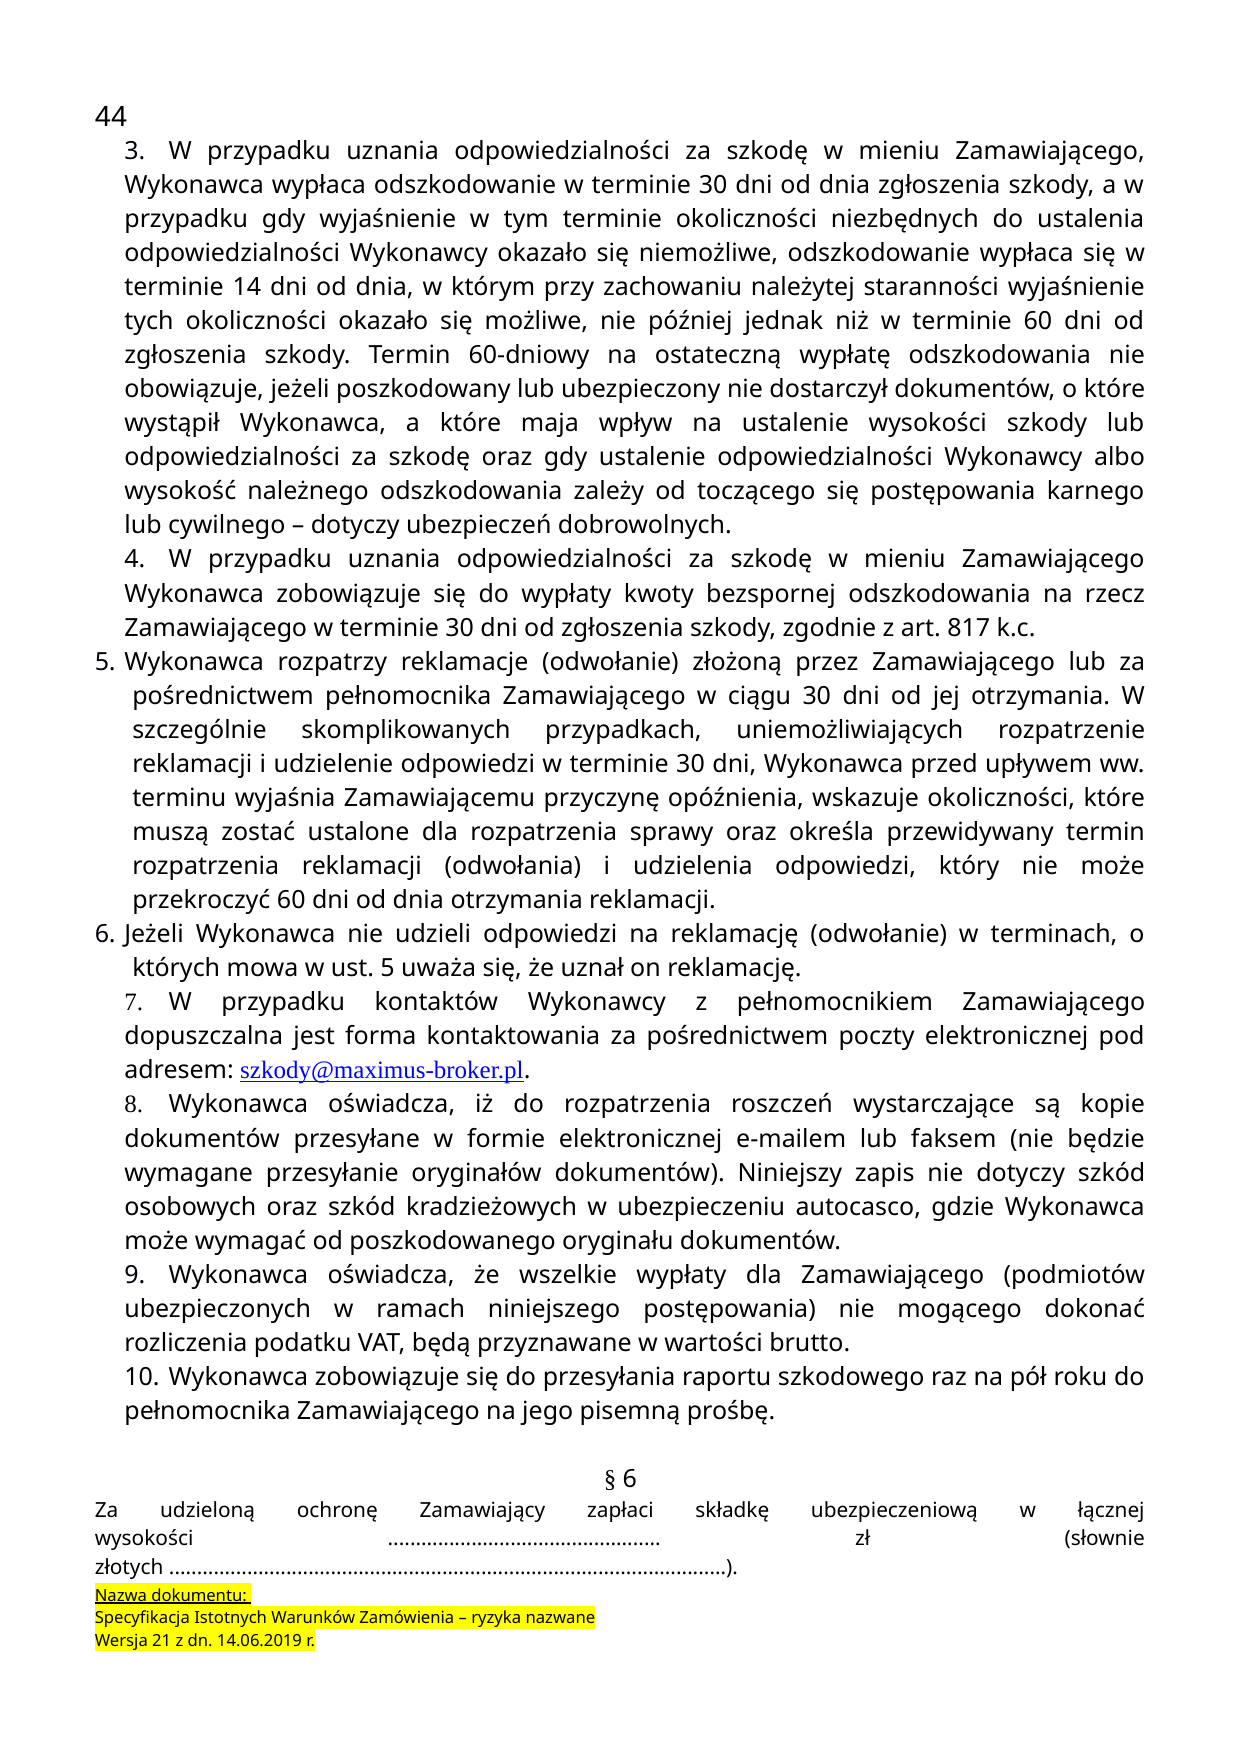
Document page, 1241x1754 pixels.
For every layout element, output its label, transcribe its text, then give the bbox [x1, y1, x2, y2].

text Za udzieloną ochronę Zamawiający zapłaci składkę ubezpieczeniową w łącznej wysokości ................................................. zł (słownie złotych ....................................................................................................). [94, 1495, 1146, 1580]
list W przypadku uznania odpowiedzialności za szkodę w mieniu Zamawiającego Wykonawca zobowiązuje się do wypłaty kwoty bezspornej odszkodowania na rzecz Zamawiającego w terminie 30 dni od zgłoszenia szkody, zgodnie z art. 817 k.c. [124, 541, 1146, 643]
list W przypadku uznania odpowiedzialności za szkodę w mieniu Zamawiającego, Wykonawca wypłaca odszkodowanie w terminie 30 dni od dnia zgłoszenia szkody, a w przypadku gdy wyjaśnienie w tym terminie okoliczności niezbędnych do ustalenia odpowiedzialności Wykonawcy okazało się niemożliwe, odszkodowanie wypłaca się w terminie 14 dni od dnia, w którym przy zachowaniu należytej staranności wyjaśnienie tych okoliczności okazało się możliwe, nie później jednak niż w terminie 60 dni od zgłoszenia szkody. Termin 60-dniowy na ostateczną wypłatę odszkodowania nie obowiązuje, jeżeli poszkodowany lub ubezpieczony nie dostarczył dokumentów, o które wystąpił Wykonawca, a które maja wpływ na ustalenie wysokości szkody lub odpowiedzialności za szkodę oraz gdy ustalenie odpowiedzialności Wykonawcy albo wysokość należnego odszkodowania zależy od toczącego się postępowania karnego lub cywilnego – dotyczy ubezpieczeń dobrowolnych. [124, 132, 1146, 541]
list Wykonawca rozpatrzy reklamacje (odwołanie) złożoną przez Zamawiającego lub za pośrednictwem pełnomocnika Zamawiającego w ciągu 30 dni od jej otrzymania. W szczególnie skomplikowanych przypadkach, uniemożliwiających rozpatrzenie reklamacji i udzielenie odpowiedzi w terminie 30 dni, Wykonawca przed upływem ww. terminu wyjaśnia Zamawiającemu przyczynę opóźnienia, wskazuje okoliczności, które muszą zostać ustalone dla rozpatrzenia sprawy oraz określa przewidywany termin rozpatrzenia reklamacji (odwołania) i udzielenia odpowiedzi, który nie może przekroczyć 60 dni od dnia otrzymania reklamacji. [94, 643, 1146, 916]
list Wykonawca oświadcza, że wszelkie wypłaty dla Zamawiającego (podmiotów ubezpieczonych w ramach niniejszego postępowania) nie mogącego dokonać rozliczenia podatku VAT, będą przyznawane w wartości brutto. [124, 1256, 1146, 1359]
list W przypadku kontaktów Wykonawcy z pełnomocnikiem Zamawiającego dopuszczalna jest forma kontaktowania za pośrednictwem poczty elektronicznej pod adresem: szkody@maximus-broker.pl. [124, 984, 1146, 1086]
list Jeżeli Wykonawca nie udzieli odpowiedzi na reklamację (odwołanie) w terminach, o których mowa w ust. 5 uważa się, że uznał on reklamację. [94, 916, 1146, 984]
list Wykonawca zobowiązuje się do przesyłania raportu szkodowego raz na pół roku do pełnomocnika Zamawiającego na jego pisemną prośbę. [124, 1359, 1146, 1427]
list Wykonawca oświadcza, iż do rozpatrzenia roszczeń wystarczające są kopie dokumentów przesyłane w formie elektronicznej e-mailem lub faksem (nie będzie wymagane przesyłanie oryginałów dokumentów). Niniejszy zapis nie dotyczy szkód osobowych oraz szkód kradzieżowych w ubezpieczeniu autocasco, gdzie Wykonawca może wymagać od poszkodowanego oryginału dokumentów. [124, 1086, 1146, 1256]
text § 6 [94, 1461, 1146, 1495]
